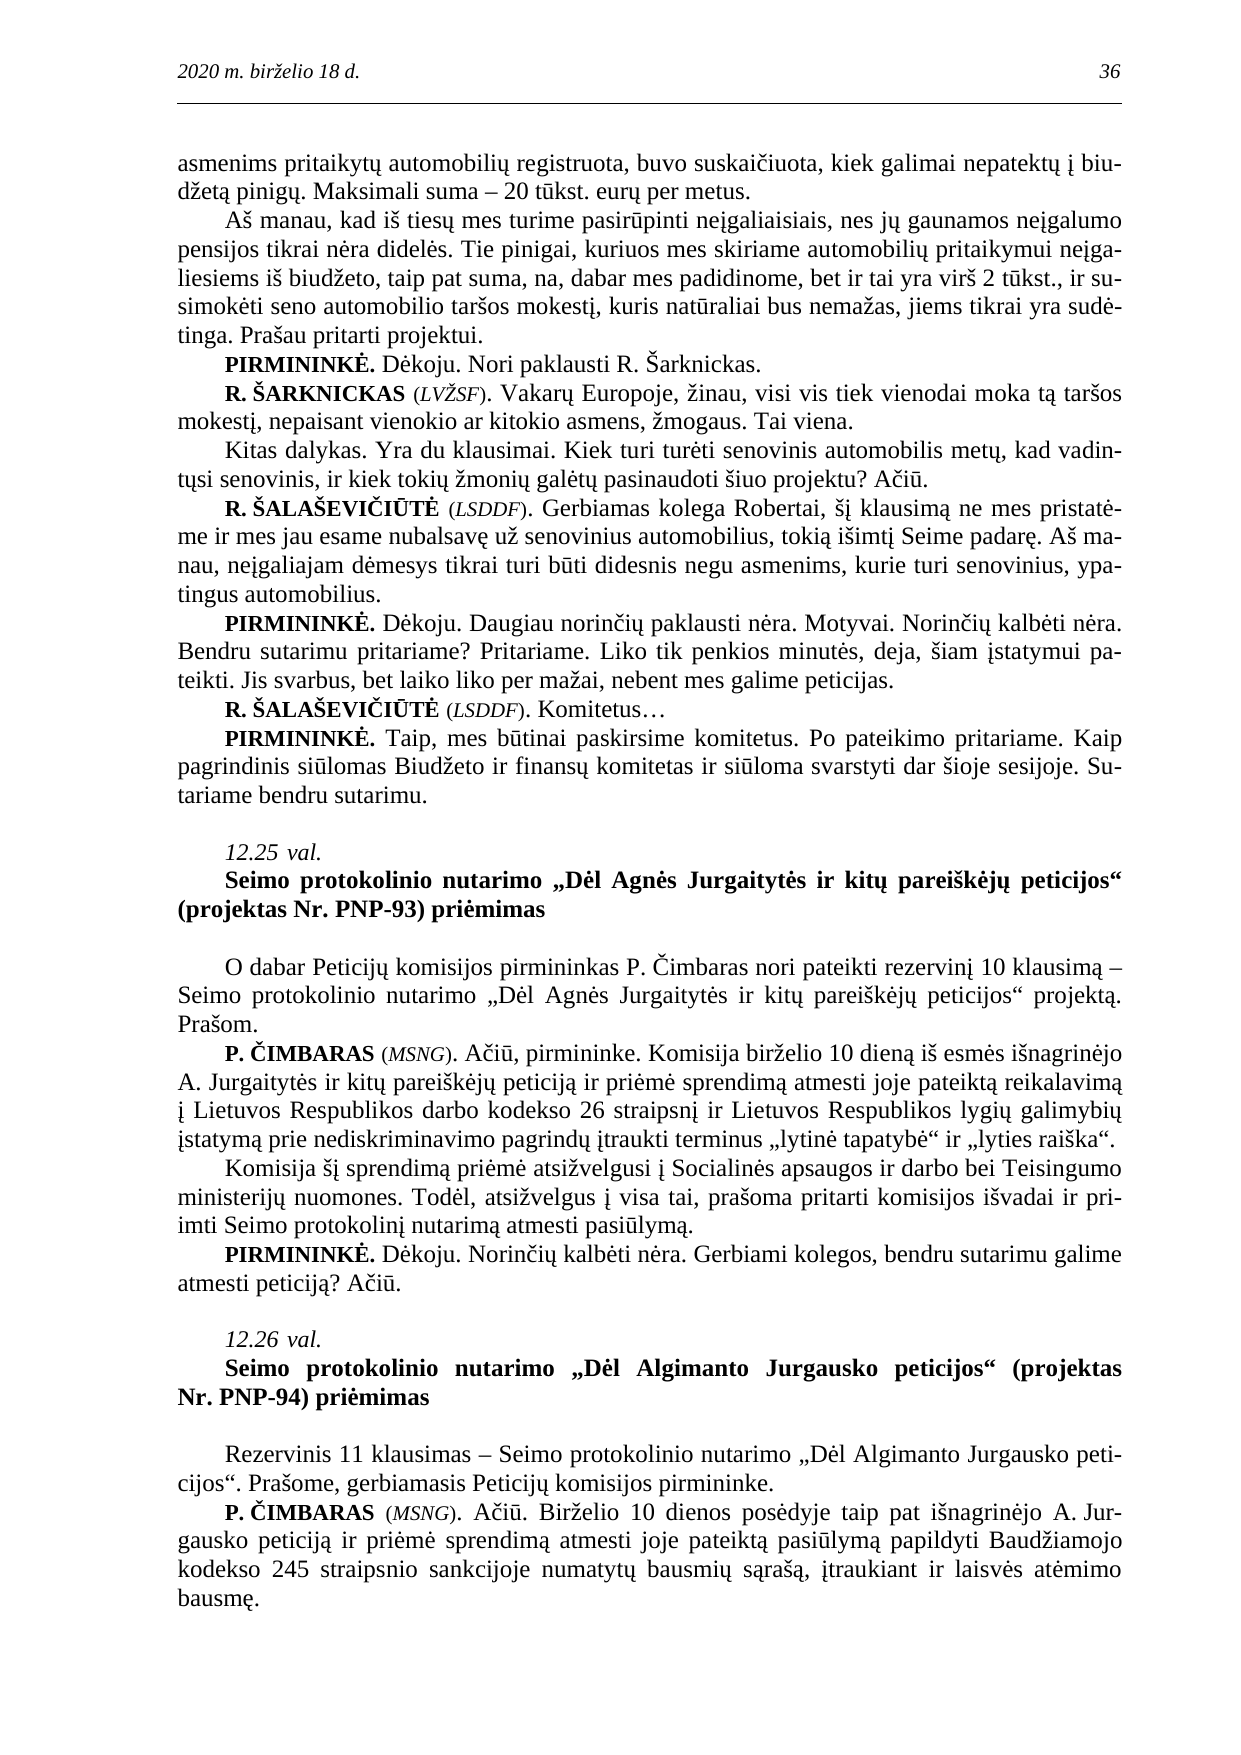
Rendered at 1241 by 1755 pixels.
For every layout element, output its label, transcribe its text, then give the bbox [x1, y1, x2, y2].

text PIRMININKĖ. Dė­ko­ju. No­rin­čių kal­bė­ti nė­ra. Ger­bia­mi ko­le­gos, ben­dru su­ta­ri­mu ga­li­me at­mes­ti pe­ti­ci­ją? Ačiū. [177, 1239, 1122, 1297]
text R. ŠALAŠEVIČIŪTĖ (LSDDF). Ko­mi­te­tus… [177, 694, 1122, 723]
text PIRMININKĖ. Dė­ko­ju. No­ri pa­klaus­ti R. Šar­knic­kas. [177, 349, 1122, 378]
text 12.25 val. [224, 838, 1122, 865]
text Re­zer­vi­nis 11 klau­si­mas – Sei­mo pro­to­ko­li­nio nu­ta­ri­mo „Dėl Al­gi­man­to Jur­gaus­ko pe­ti­ci­jos“. Pra­šo­me, ger­bia­ma­sis Pe­ti­ci­jų ko­mi­si­jos pir­mi­nin­ke. [177, 1439, 1122, 1497]
text Aš ma­nau, kad iš tie­sų mes tu­ri­me pa­si­rū­pin­ti ne­įga­liai­siais, nes jų gau­na­mos ne­įga­lu­mo pen­si­jos tik­rai nė­ra di­de­lės. Tie pi­ni­gai, ku­riuos mes ski­ria­me au­to­mo­bi­lių pri­tai­ky­mui ne­įga­lie­siems iš biu­dže­to, taip pat su­ma, na, da­bar mes pa­di­di­no­me, bet ir tai yra virš 2 tūkst., ir su­si­mo­kė­ti se­no au­to­mo­bi­lio tar­šos mo­kes­tį, ku­ris na­tū­ra­liai bus ne­ma­žas, jiems tik­rai yra su­dė­tin­ga. Pra­šau pri­tar­ti pro­jek­tui. [177, 205, 1122, 349]
text PIRMININKĖ. Taip, mes bū­ti­nai pa­skir­si­me ko­mi­te­tus. Po pa­tei­ki­mo pri­ta­ria­me. Kaip pa­grin­di­nis siū­lo­mas Biu­dže­to ir fi­nan­sų ko­mi­te­tas ir siū­lo­ma svars­ty­ti dar šio­je se­si­jo­je. Su­ta­ria­me ben­dru su­ta­ri­mu. [177, 723, 1122, 809]
text R. ŠALAŠEVIČIŪTĖ (LSDDF). Ger­bia­mas ko­le­ga Ro­ber­tai, šį klau­si­mą ne mes pri­sta­tė­me ir mes jau esa­me nu­bal­sa­vę už se­no­vi­nius au­to­mo­bi­lius, to­kią iš­im­tį Sei­me pa­da­rę. Aš ma­nau, ne­įga­lia­jam dė­me­sys tik­rai tu­ri bū­ti di­des­nis ne­gu as­me­nims, ku­rie tu­ri se­no­vi­nius, ypa­tin­gus au­to­mo­bi­lius. [177, 493, 1122, 608]
text P. ČIMBARAS (MSNG). Ačiū. Bir­že­lio 10 die­nos po­sė­dy­je taip pat iš­nag­ri­nė­jo A. Jur­gaus­ko pe­ti­ci­ją ir pri­ėmė spren­di­mą at­mes­ti jo­je pa­teik­tą pa­siū­ly­mą pa­pil­dy­ti Bau­džia­mo­jo ko­dek­so 245 straips­nio sank­ci­jo­je nu­ma­ty­tų baus­mių są­ra­šą, įtrau­kiant ir lais­vės at­ėmi­mo baus­mę. [177, 1497, 1122, 1612]
text Sei­mo pro­to­ko­li­nio nu­ta­ri­mo „Dėl Ag­nės Jur­gai­ty­tės ir ki­tų pa­reiš­kė­jų pe­ti­ci­jos“ (pro­jek­tas Nr. PNP-93) pri­ėmi­mas [177, 865, 1122, 923]
text 12.26 val. [224, 1325, 1122, 1353]
text PIRMININKĖ. Dė­ko­ju. Dau­giau no­rin­čių pa­klaus­ti nė­ra. Mo­ty­vai. No­rin­čių kal­bė­ti nė­ra. Ben­dru su­ta­ri­mu pri­ta­ria­me? Pri­ta­ria­me. Li­ko tik penkios mi­nu­tės, de­ja, šiam įsta­ty­mui pa­teik­ti. Jis svar­bus, bet lai­ko li­ko per ma­žai, ne­bent mes ga­li­me pe­ti­ci­jas. [177, 608, 1122, 694]
text Ko­mi­si­ja šį spren­di­mą pri­ėmė at­si­žvel­gu­si į So­cia­li­nės ap­sau­gos ir dar­bo bei Tei­sin­gu­mo mi­nis­te­ri­jų nuo­mo­nes. To­dėl, at­si­žvel­gus į vi­sa tai, pra­šo­ma pri­tar­ti ko­mi­si­jos iš­va­dai ir pri­im­ti Sei­mo pro­to­ko­li­nį nu­ta­ri­mą at­mes­ti pa­siū­ly­mą. [177, 1153, 1122, 1239]
text O da­bar Pe­ti­ci­jų ko­mi­si­jos pir­mi­nin­kas P. Čim­ba­ras no­ri pa­teik­ti re­zer­vi­nį 10 klau­si­mą – Sei­mo pro­to­ko­li­nio nu­ta­ri­mo „Dėl Ag­nės Jur­gai­ty­tės ir ki­tų pa­reiš­kė­jų pe­ti­ci­jos“ pro­jek­tą. Pra­šom. [177, 952, 1122, 1038]
text R. ŠARKNICKAS (LVŽSF). Va­ka­rų Eu­ro­po­je, ži­nau, vi­si vis tiek vie­no­dai mo­ka tą tar­šos mo­kes­tį, ne­pai­sant vie­no­kio ar ki­to­kio as­mens, žmo­gaus. Tai vie­na. [177, 378, 1122, 435]
text as­me­nims pri­tai­ky­tų au­to­mo­bi­lių re­gist­ruo­ta, bu­vo su­skai­čiuo­ta, kiek ga­li­mai ne­pa­tek­tų į biu­dže­tą pi­ni­gų. Mak­si­ma­li su­ma – 20 tūkst. eu­rų per me­tus. [177, 148, 1122, 205]
text Sei­mo pro­to­ko­li­nio nu­ta­ri­mo „Dėl Al­gi­man­to Jur­gaus­ko pe­ti­ci­jos“ (pro­jek­tas Nr. PNP-94) pri­ėmi­mas [177, 1353, 1122, 1410]
text Ki­tas da­ly­kas. Yra du klau­si­mai. Kiek tu­ri tu­rė­ti se­no­vi­nis au­to­mo­bi­lis me­tų, kad va­din­tų­si se­no­vi­nis, ir kiek to­kių žmo­nių ga­lė­tų pa­si­nau­do­ti šiuo pro­jek­tu? Ačiū. [177, 435, 1122, 493]
text P. ČIMBARAS (MSNG). Ačiū, pir­mi­nin­ke. Ko­mi­si­ja bir­že­lio 10 die­ną iš es­mės iš­nag­ri­nė­jo A. Jur­gai­ty­tės ir ki­tų pa­reiš­kė­jų pe­ti­ci­ją ir pri­ėmė spren­di­mą at­mes­ti jo­je pa­teik­tą rei­ka­la­vi­mą į Lie­tu­vos Res­pub­li­kos dar­bo ko­dek­so 26 straips­nį ir Lie­tu­vos Res­pub­li­kos ly­gių ga­li­my­bių įsta­ty­mą prie ne­disk­ri­mi­na­vi­mo pa­grin­dų įtrauk­ti ter­mi­nus „ly­ti­nė ta­pa­ty­bė“ ir „ly­ties raiš­ka“. [177, 1038, 1122, 1153]
